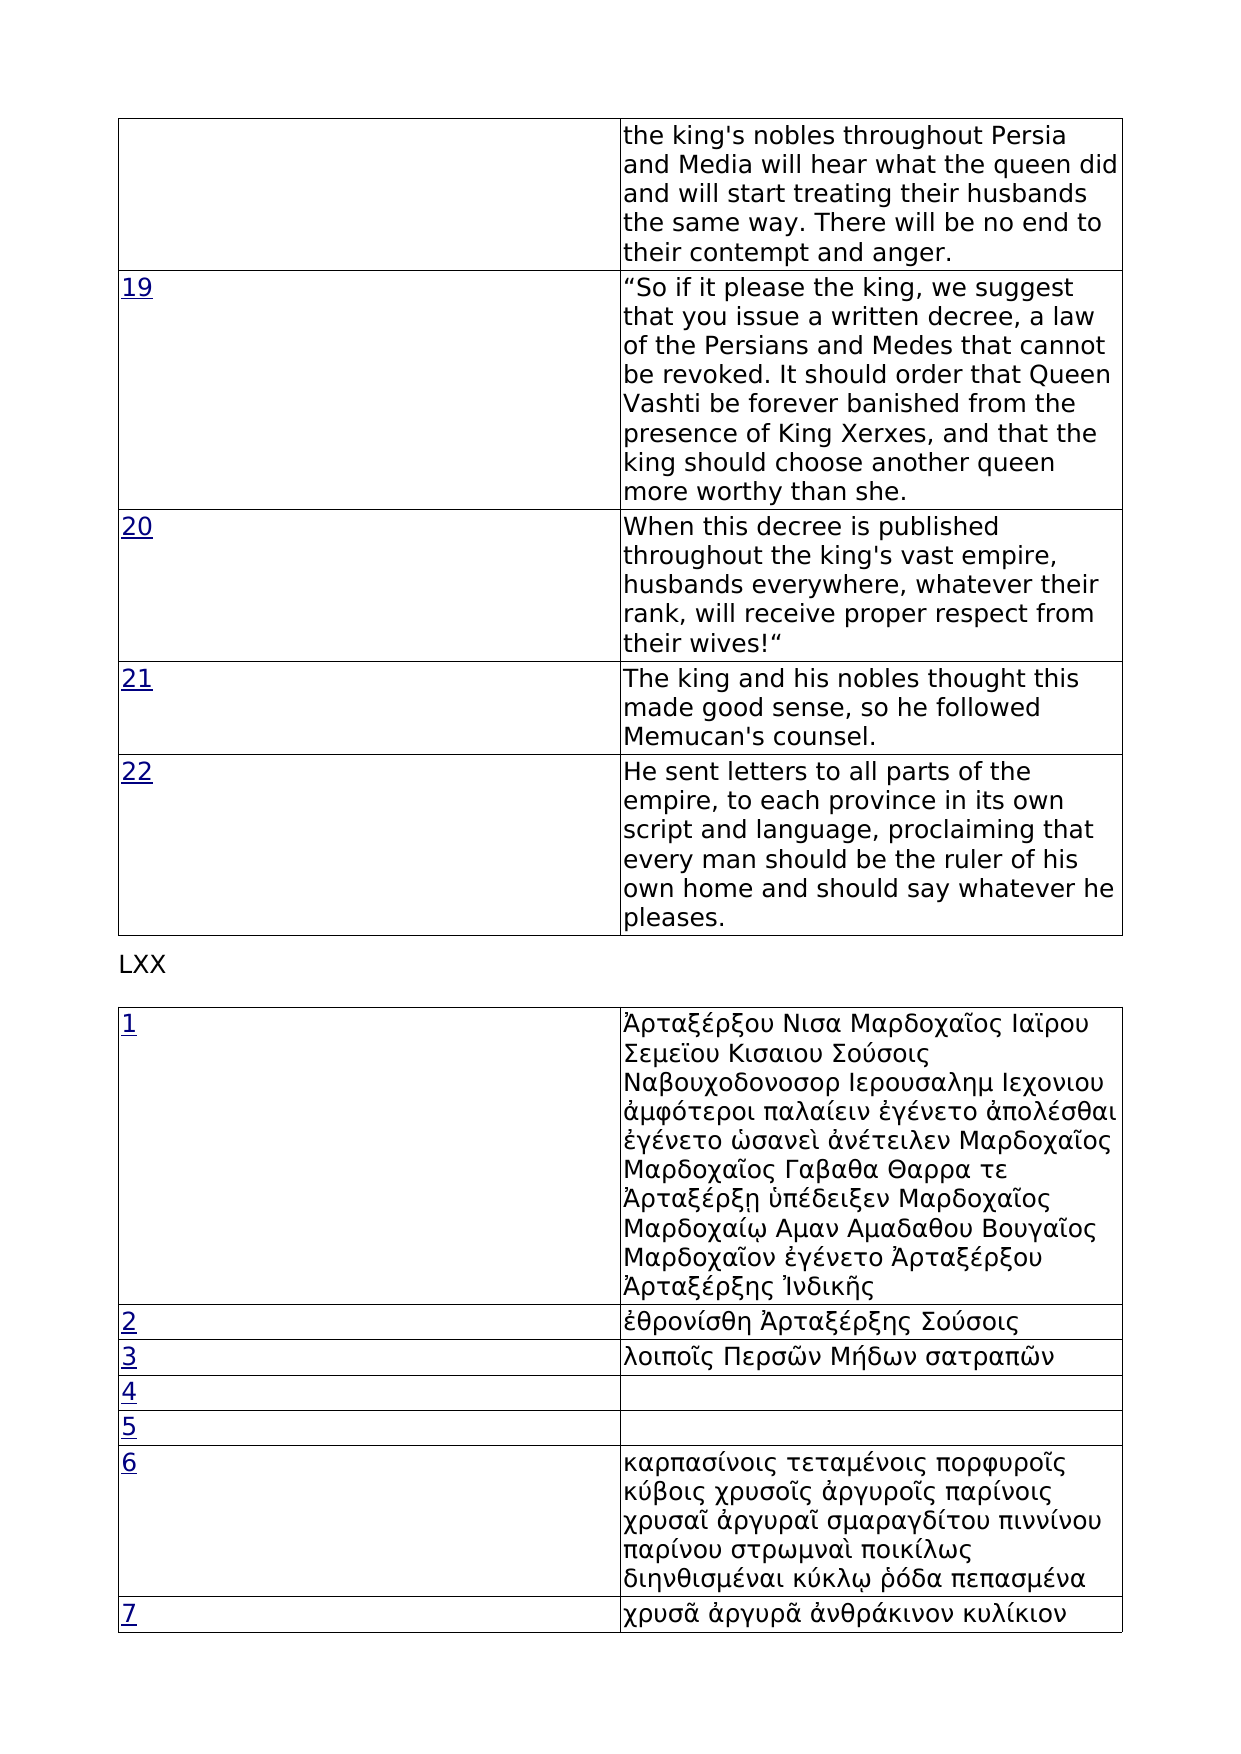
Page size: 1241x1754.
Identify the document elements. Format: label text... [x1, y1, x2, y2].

table_cell 20 [119, 510, 620, 661]
table_cell 22 [119, 755, 620, 935]
table_cell λοιποῖς Περσῶν Μήδων σατραπῶν [621, 1340, 1122, 1374]
table_header Ἀρταξέρξου Νισα Μαρδοχαῖος Ιαϊρου Σεμεϊου Κισαιου Σούσοις Ναβουχοδονοσορ Ιερουσαλημ Ιεχονιου ἀμφότεροι παλαίειν ἐγένετο ἀπολέσθαι ἐγένετο ὡσανεὶ ἀνέτειλεν Μαρδοχαῖος Μαρδοχαῖος Γαβαθα Θαρρα τε Ἀρταξέρξῃ ὑπέδειξεν Μαρδοχαῖος Μαρδοχαίῳ Αμαν Αμαδαθου Βουγαῖος Μαρδοχαῖον ἐγένετο Ἀρταξέρξου Ἀρταξέρξης Ἰνδικῆς [621, 1008, 1122, 1304]
table_cell the king's nobles throughout Persia and Media will hear what the queen did and will start treating their husbands the same way. There will be no end to their contempt and anger. [621, 119, 1122, 270]
table_cell 21 [119, 662, 620, 754]
table_cell 5 [119, 1411, 620, 1445]
table_cell χρυσᾶ ἀργυρᾶ ἀνθράκινον κυλίκιον [621, 1597, 1122, 1632]
table_cell The king and his nobles thought this made good sense, so he followed Memucan's counsel. [621, 662, 1122, 754]
table_cell 7 [119, 1597, 620, 1632]
table_cell 6 [119, 1446, 620, 1596]
table_cell ἐθρονίσθη Ἀρταξέρξης Σούσοις [621, 1305, 1122, 1339]
text LXX [118, 950, 1122, 979]
table_cell When this decree is published throughout the king's vast empire, husbands everywhere, whatever their rank, will receive proper respect from their wives!“ [621, 510, 1122, 661]
table_cell 2 [119, 1305, 620, 1339]
table_cell “So if it please the king, we suggest that you issue a written decree, a law of the Persians and Medes that cannot be revoked. It should order that Queen Vashti be forever banished from the presence of King Xerxes, and that the king should choose another queen more worthy than she. [621, 271, 1122, 509]
table_cell 19 [119, 271, 620, 509]
table_cell [621, 1411, 1122, 1445]
table_cell He sent letters to all parts of the empire, to each province in its own script and language, proclaiming that every man should be the ruler of his own home and should say whatever he pleases. [621, 755, 1122, 935]
table_cell καρπασίνοις τεταμένοις πορφυροῖς κύβοις χρυσοῖς ἀργυροῖς παρίνοις χρυσαῖ ἀργυραῖ σμαραγδίτου πιννίνου παρίνου στρωμναὶ ποικίλως διηνθισμέναι κύκλῳ ῥόδα πεπασμένα [621, 1446, 1122, 1596]
table_cell 3 [119, 1340, 620, 1374]
table_cell 4 [119, 1376, 620, 1409]
table_header 1 [119, 1008, 620, 1304]
table_cell [119, 119, 620, 270]
table_cell [621, 1376, 1122, 1409]
